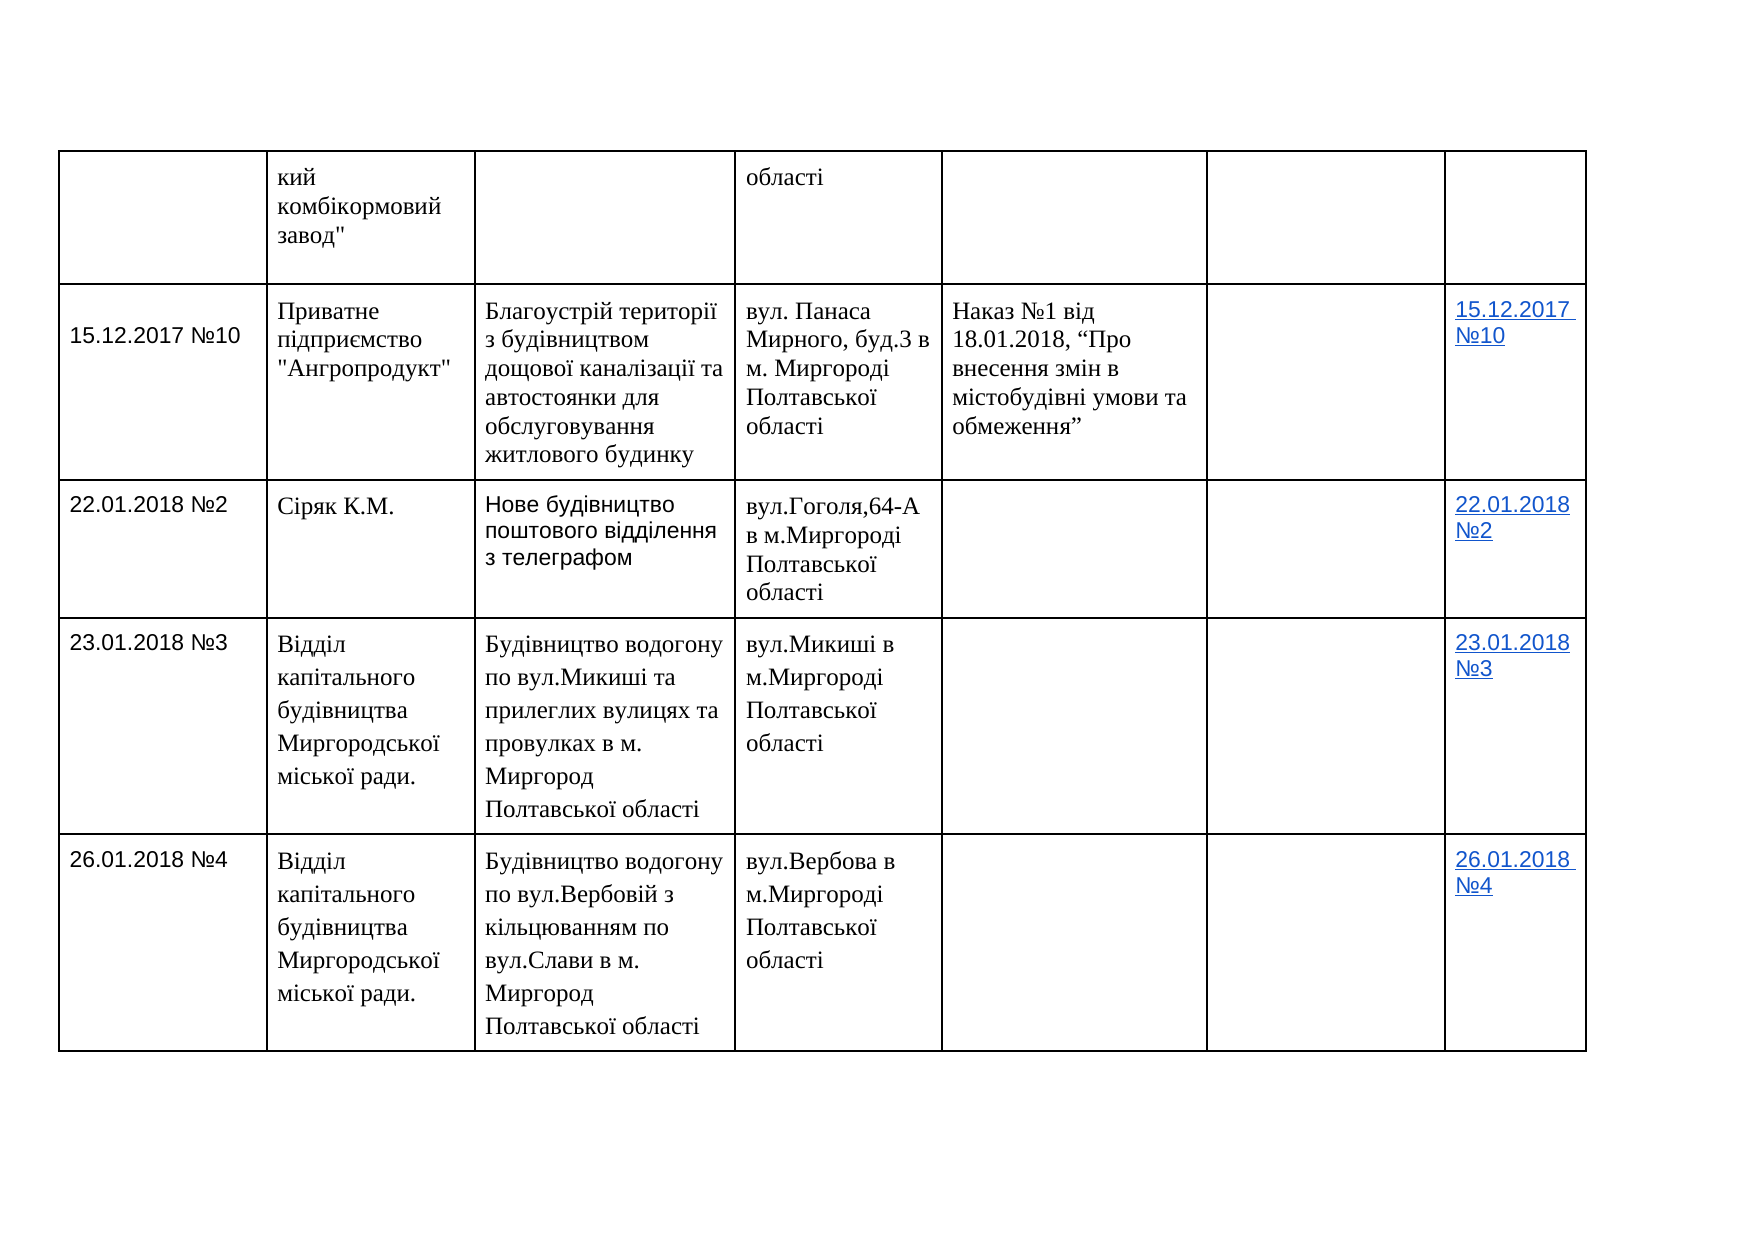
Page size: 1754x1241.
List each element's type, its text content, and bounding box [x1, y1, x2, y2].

table_cell 22.01.2018 №2 [1446, 481, 1585, 617]
table_cell [476, 152, 734, 283]
table_cell [943, 619, 1206, 833]
table_cell [943, 152, 1206, 283]
table_cell [60, 152, 266, 283]
table_cell вул.Гоголя,64-А в м.Миргороді Полтавської області [736, 481, 941, 617]
table_cell 26.01.2018 №4 [60, 835, 266, 1050]
table_cell вул.Вербова в м.Миргороді Полтавської області [736, 835, 941, 1050]
table_cell вул. Панаса Мирного, буд.3 в м. Миргороді Полтавської області [736, 285, 941, 479]
table_cell [1446, 152, 1585, 283]
table_cell Сіряк К.М. [268, 481, 474, 617]
table_cell 15.12.2017 №10 [1446, 285, 1585, 479]
table_cell [943, 481, 1206, 617]
table_cell [1208, 481, 1444, 617]
table_cell Наказ №1 від 18.01.2018, “Про внесення змін в містобудівні умови та обмеження” [943, 285, 1206, 479]
table_cell 22.01.2018 №2 [60, 481, 266, 617]
table_cell області [736, 152, 941, 283]
table_cell [1208, 619, 1444, 833]
table_cell [943, 835, 1206, 1050]
table_cell вул.Микиші в м.Миргороді Полтавської області [736, 619, 941, 833]
table_cell Відділ капітального будівництва Миргородської міської ради. [268, 619, 474, 833]
table_cell Будівництво водогону по вул.Вербовій з кільцюванням по вул.Слави в м. Миргород Полтавської області [476, 835, 734, 1050]
table_cell Нове будівництво поштового відділення з телеграфом [476, 481, 734, 617]
table_cell Відділ капітального будівництва Миргородської міської ради. [268, 835, 474, 1050]
table_cell 23.01.2018 №3 [60, 619, 266, 833]
table_cell [1208, 285, 1444, 479]
table_cell 15.12.2017 №10 [60, 285, 266, 479]
table_cell [1208, 152, 1444, 283]
table_cell Будівництво водогону по вул.Микиші та прилеглих вулицях та провулках в м. Миргород Полтавської області [476, 619, 734, 833]
table_cell Приватне підприємство "Ангропродукт" [268, 285, 474, 479]
table_cell 23.01.2018 №3 [1446, 619, 1585, 833]
table_cell Благоустрій території з будівництвом дощової каналізації та автостоянки для обслуговування житлового будинку [476, 285, 734, 479]
table_cell 26.01.2018 №4 [1446, 835, 1585, 1050]
table_cell кий комбікормовий завод" [268, 152, 474, 283]
table_cell [1208, 835, 1444, 1050]
